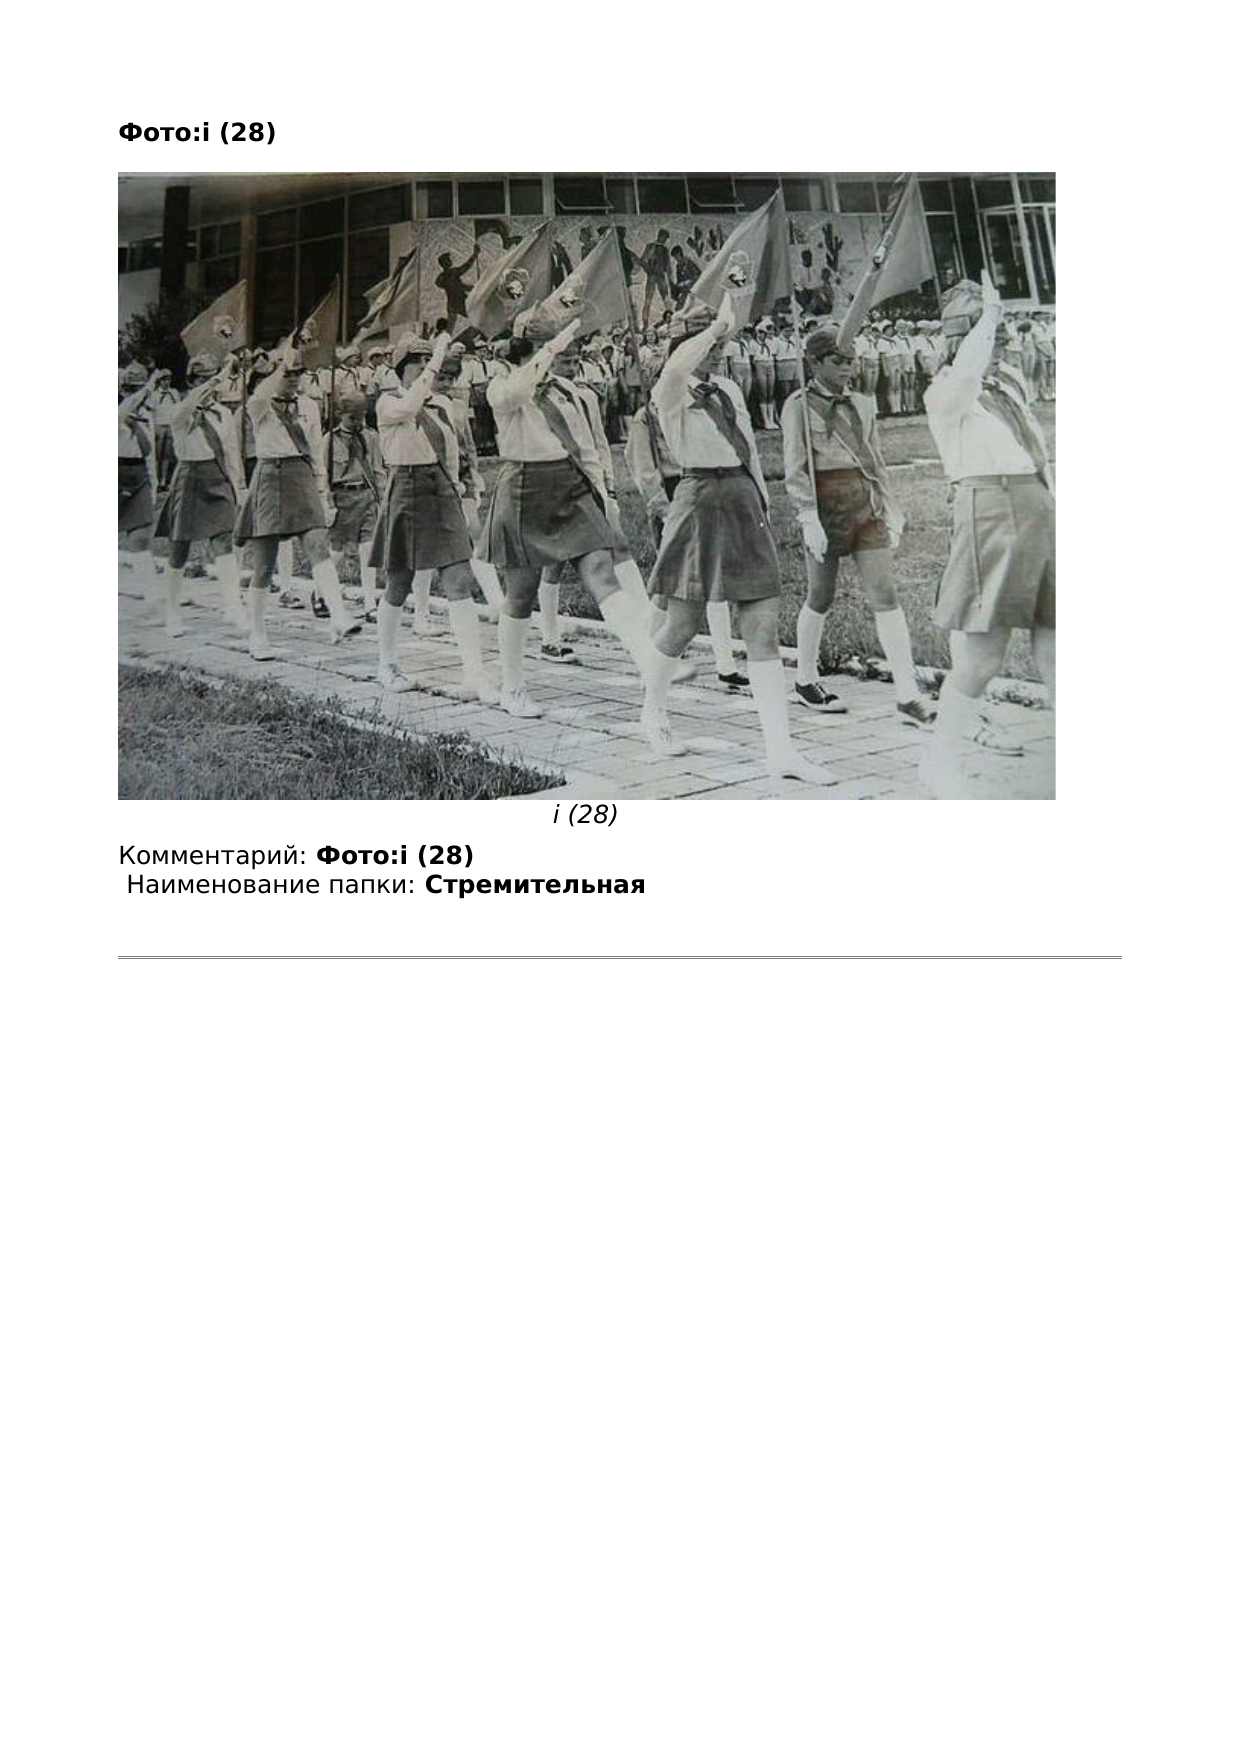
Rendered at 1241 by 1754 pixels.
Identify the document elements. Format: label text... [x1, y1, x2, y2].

picture [118, 172, 1056, 800]
text i (28) [118, 800, 1056, 829]
subtitle Фото:i (28) [118, 118, 1122, 147]
text Комментарий: Фото:i (28) Наименование папки: Стремительная [118, 841, 1122, 929]
